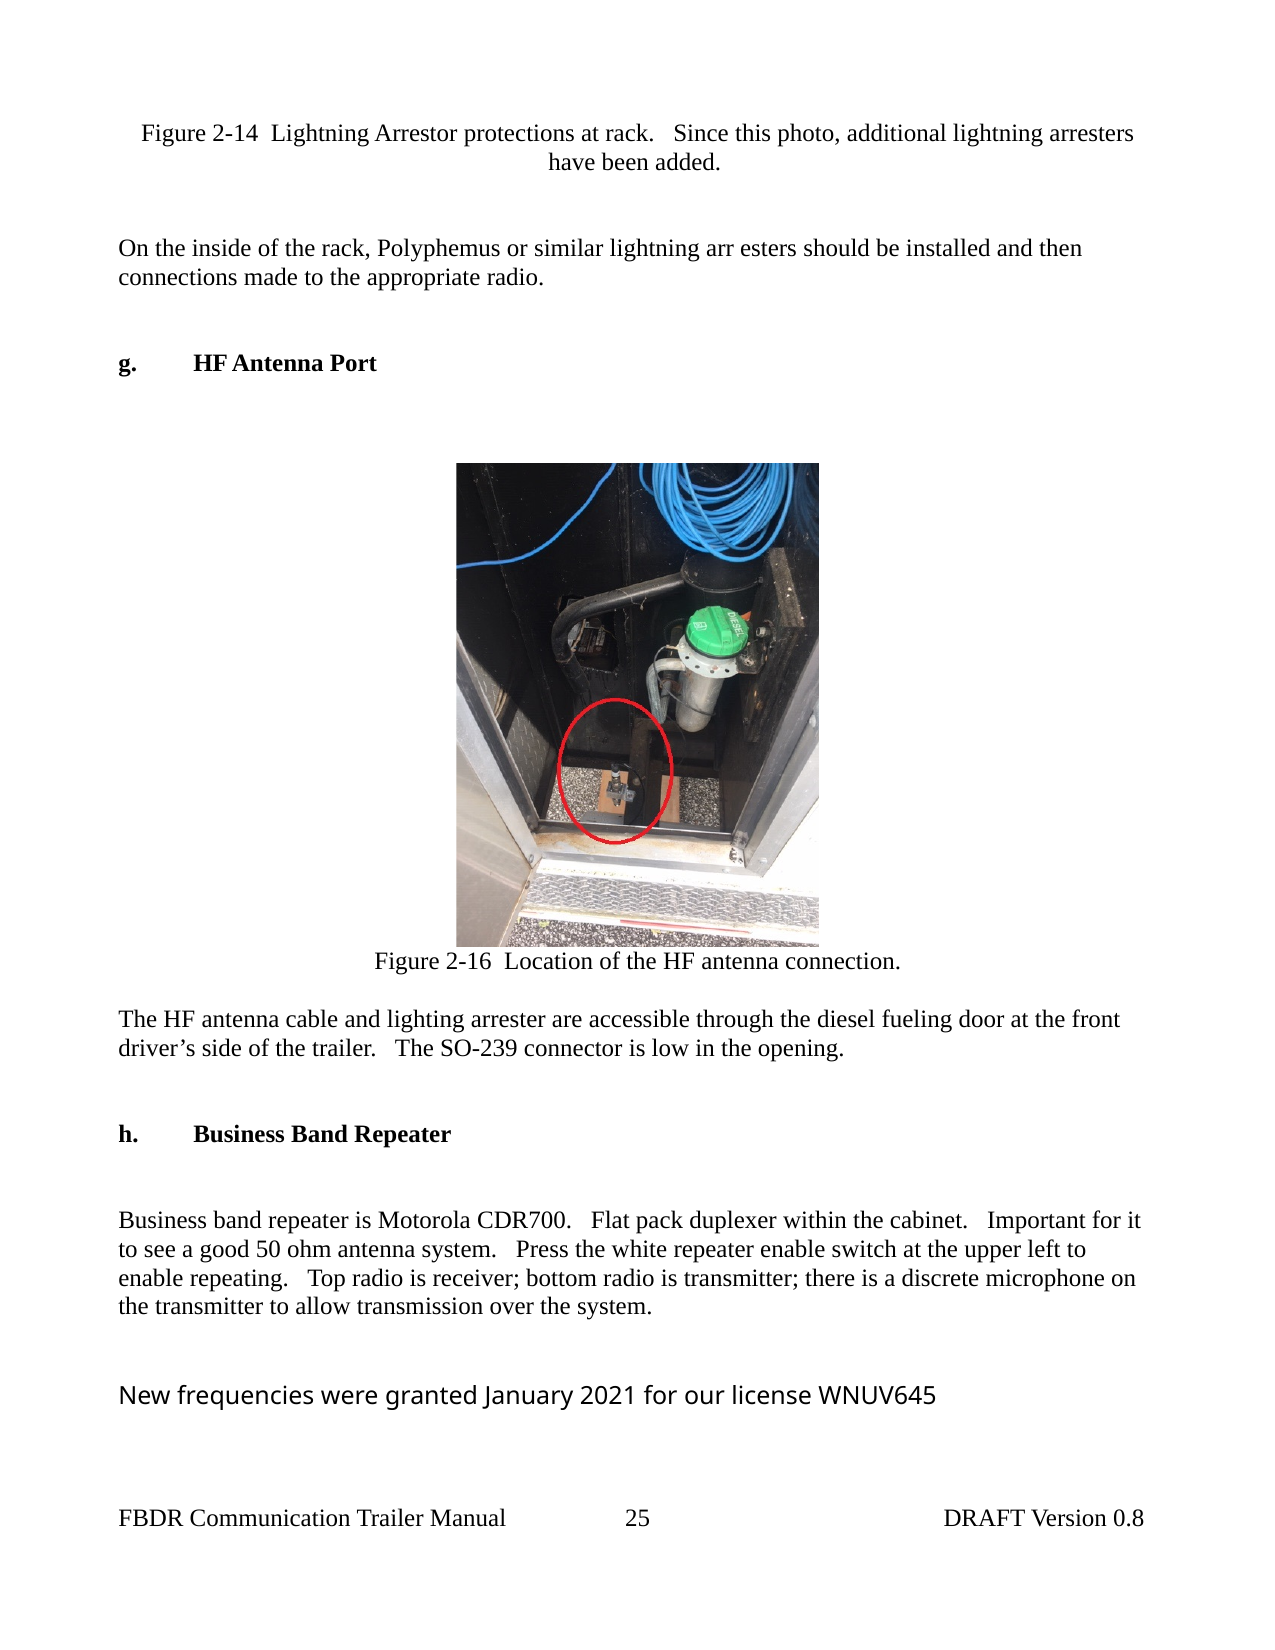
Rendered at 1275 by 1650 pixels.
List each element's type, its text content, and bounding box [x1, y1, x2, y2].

text Business band repeater is Motorola CDR700. Flat pack duplexer within the cabinet. Important for it to see a good 50 ohm antenna system. Press the white repeater enable switch at the upper left to enable repeating. Top radio is receiver; bottom radio is transmitter; there is a discrete microphone on the transmitter to allow transmission over the system. [118, 1205, 1157, 1320]
text Figure 2-14 Lightning Arrestor protections at rack. Since this photo, additional lightning arresters have been added. [118, 118, 1157, 176]
picture [456, 463, 819, 947]
text h. Business Band Repeater [118, 1119, 1157, 1148]
text On the inside of the rack, Polyphemus or similar lightning arr esters should be installed and then connections made to the appropriate radio. [118, 233, 1157, 291]
text New frequencies were granted January 2021 for our license WNUV645 [118, 1378, 1157, 1412]
text Figure 2-16 Location of the HF antenna connection. [118, 463, 1157, 975]
text g. HF Antenna Port [118, 348, 1157, 377]
text The HF antenna cable and lighting arrester are accessible through the diesel fueling door at the front driver’s side of the trailer. The SO-239 connector is low in the opening. [118, 1004, 1157, 1061]
